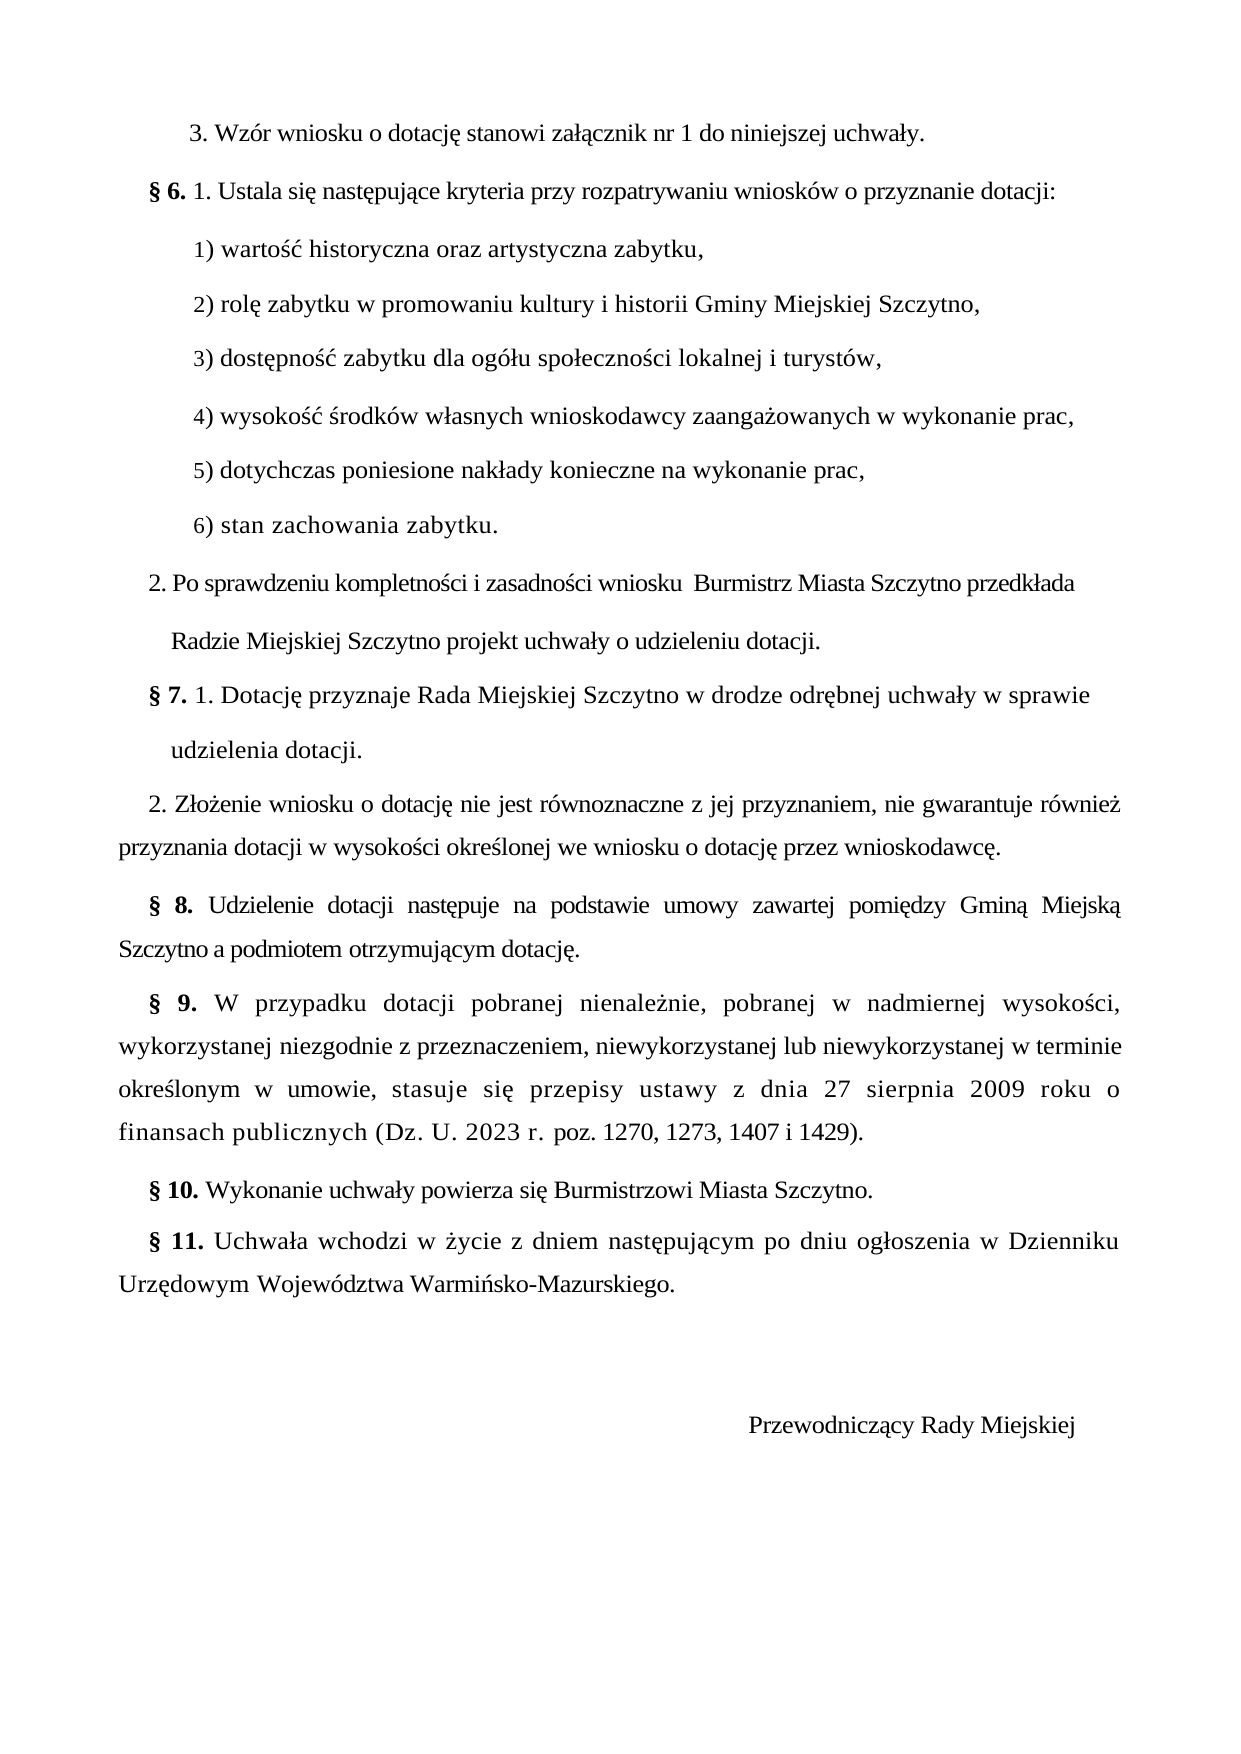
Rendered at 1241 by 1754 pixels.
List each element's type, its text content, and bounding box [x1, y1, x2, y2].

text § 9. W przypadku dotacji pobranej nienależnie, pobranej w nadmiernej wysokości, wykorzystanej niezgodnie z przeznaczeniem, niewykorzystanej lub niewykorzystanej w terminie określonym w umowie, stasuje się przepisy ustawy z dnia 27 sierpnia 2009 roku o finansach publicznych (Dz. U. 2023 r. poz. 1270, 1273, 1407 i 1429). [118, 988, 1122, 1146]
text 3. Wzór wniosku o dotację stanowi załącznik nr 1 do niniejszej uchwały. [189, 118, 1122, 147]
text udzielenia dotacji. [118, 735, 1122, 764]
list ) rolę zabytku w promowaniu kultury i historii Gminy Miejskiej Szczytno, [193, 289, 1122, 317]
text § 8. Udzielenie dotacji następuje na podstawie umowy zawartej pomiędzy Gminą Miejską Szczytno a podmiotem otrzymującym dotację. [118, 891, 1122, 962]
list ) dotychczas poniesione nakłady konieczne na wykonanie prac, [193, 456, 1122, 484]
text § 7. 1. Dotację przyznaje Rada Miejskiej Szczytno w drodze odrębnej uchwały w sprawie [118, 681, 1122, 709]
text 2. Złożenie wniosku o dotację nie jest równoznaczne z jej przyznaniem, nie gwarantuje również przyznania dotacji w wysokości określonej we wniosku o dotację przez wnioskodawcę. [118, 789, 1122, 861]
list ) wartość historyczna oraz artystyczna zabytku, [193, 234, 1122, 263]
text § 11. Uchwała wchodzi w życie z dniem następującym po dniu ogłoszenia w Dzienniku Urzędowym Województwa Warmińsko-Mazurskiego. [118, 1226, 1122, 1298]
text 2. Po sprawdzeniu kompletności i zasadności wniosku Burmistrz Miasta Szczytno przedkłada [118, 568, 1122, 597]
text § 10. Wykonanie uchwały powierza się Burmistrzowi Miasta Szczytno. [148, 1176, 1122, 1204]
list ) stan zachowania zabytku. [193, 510, 1122, 539]
list ) wysokość środków własnych wnioskodawcy zaangażowanych w wykonanie prac, [193, 401, 1122, 430]
text Radzie Miejskiej Szczytno projekt uchwały o udzieleniu dotacji. [118, 626, 1122, 655]
list ) dostępność zabytku dla ogółu społeczności lokalnej i turystów, [193, 343, 1122, 372]
text Przewodniczący Rady Miejskiej [748, 1410, 1122, 1439]
text § 6. 1. Ustala się następujące kryteria przy rozpatrywaniu wniosków o przyznanie dotacji: [148, 176, 1122, 205]
